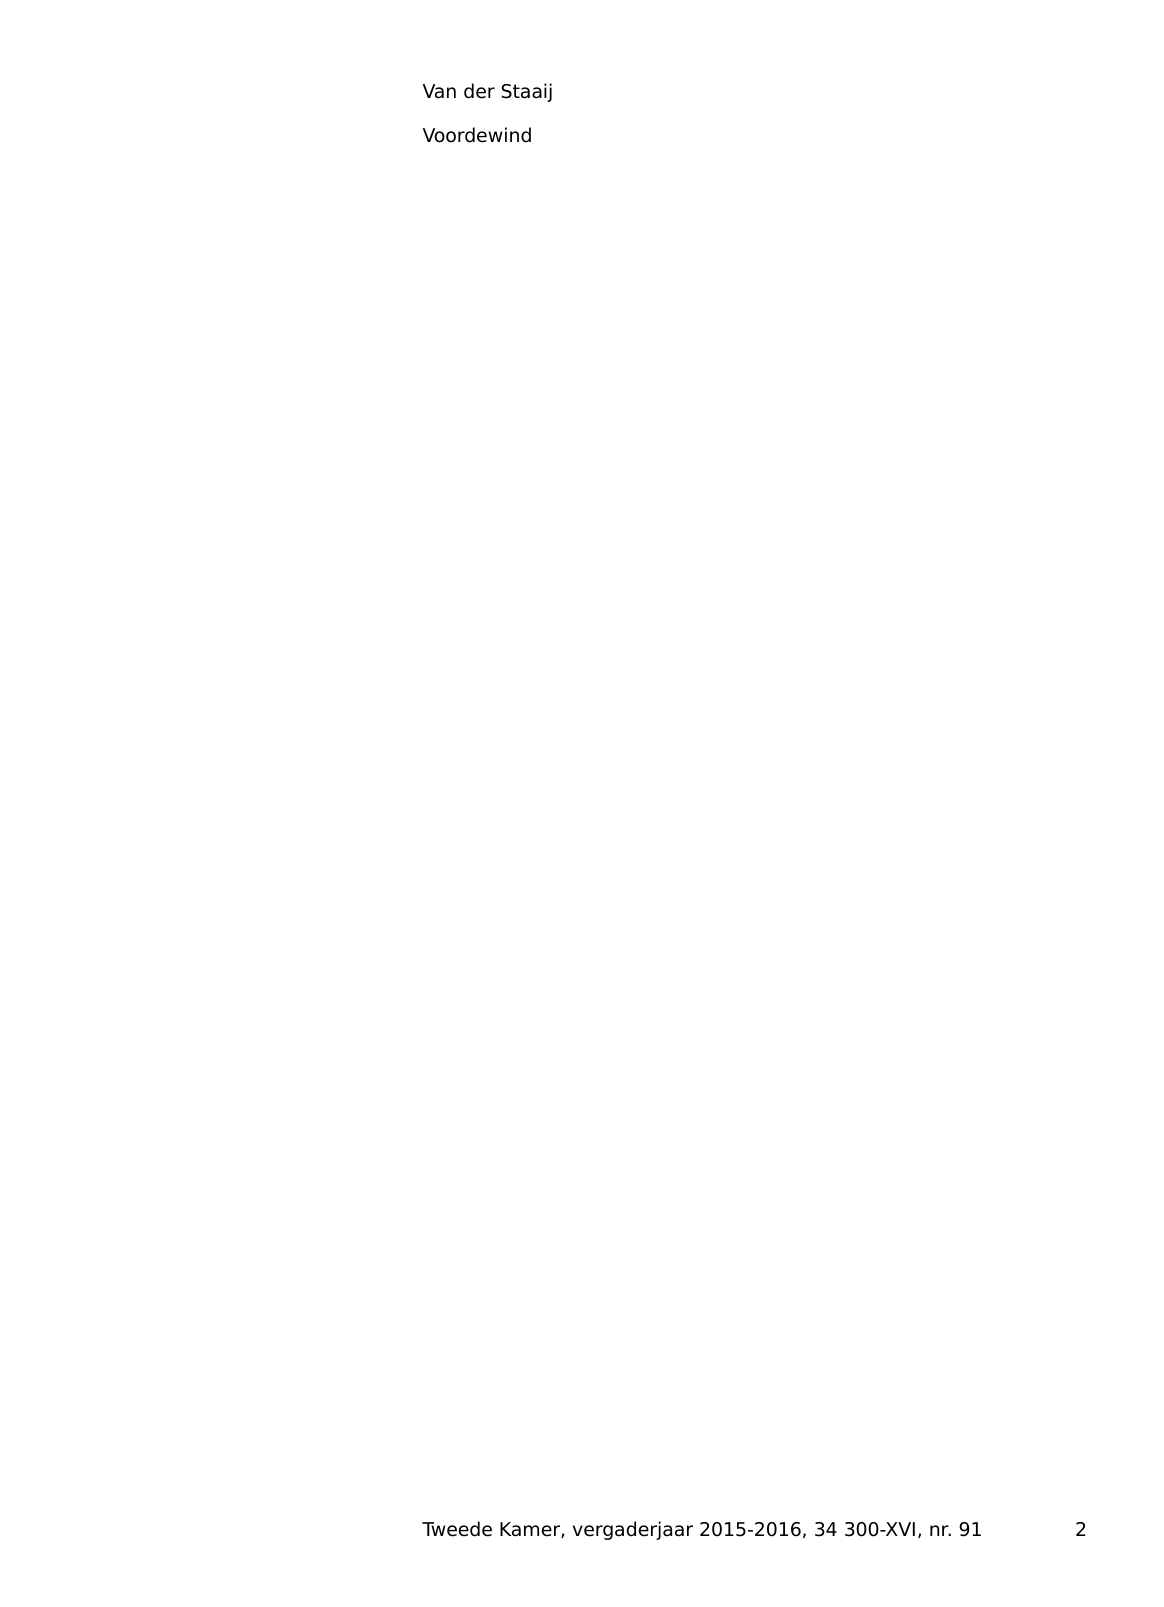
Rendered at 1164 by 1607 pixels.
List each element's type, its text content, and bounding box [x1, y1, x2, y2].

text Van der Staaij Voordewind [422, 59, 1087, 147]
